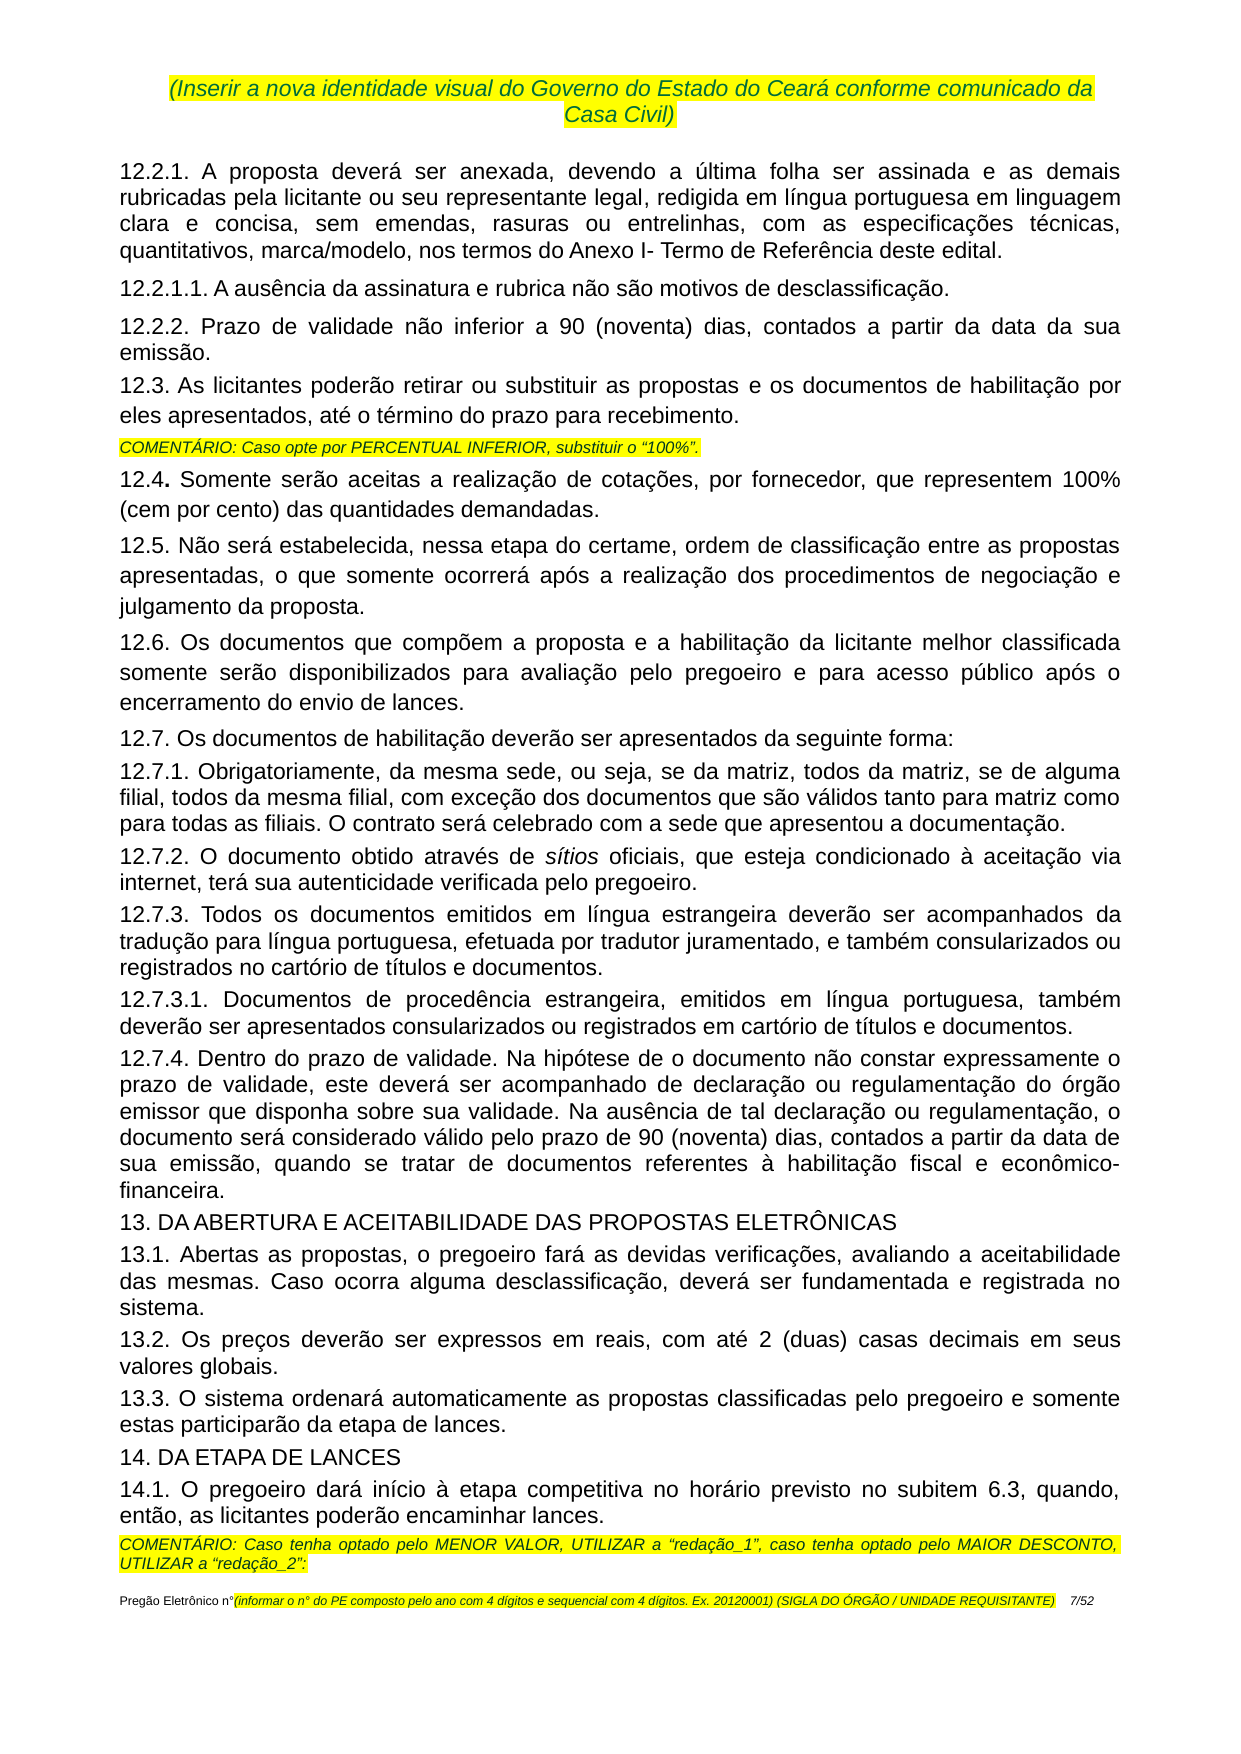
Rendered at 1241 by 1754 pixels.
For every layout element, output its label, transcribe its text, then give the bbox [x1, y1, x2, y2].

text 14. DA ETAPA DE LANCES [119, 1443, 1121, 1470]
text 14.1. O pregoeiro dará início à etapa competitiva no horário previsto no subitem 6.3, quando, então, as licitantes poderão encaminhar lances. [119, 1476, 1121, 1528]
text 13.1. Abertas as propostas, o pregoeiro fará as devidas verificações, avaliando a aceitabilidade das mesmas. Caso ocorra alguma desclassificação, deverá ser fundamentada e registrada no sistema. [119, 1241, 1121, 1320]
text 12.7. Os documentos de habilitação deverão ser apresentados da seguinte forma: [119, 725, 1121, 752]
list 12.5. Não será estabelecida, nessa etapa do certame, ordem de classificação entre as propostas apresentadas, o que somente ocorrerá após a realização dos procedimentos de negociação e julgamento da proposta. [119, 532, 1121, 619]
text 12.7.3. Todos os documentos emitidos em língua estrangeira deverão ser acompanhados da tradução para língua portuguesa, efetuada por tradutor juramentado, e também consularizados ou registrados no cartório de títulos e documentos. [119, 901, 1121, 980]
text COMENTÁRIO: Caso opte por PERCENTUAL INFERIOR, substituir o “100%”. [119, 438, 1121, 457]
text 13.3. O sistema ordenará automaticamente as propostas classificadas pelo pregoeiro e somente estas participarão da etapa de lances. [119, 1385, 1121, 1438]
text 12.2.1.1. A ausência da assinatura e rubrica não são motivos de desclassificação. [119, 275, 1121, 301]
text 12.2.2. Prazo de validade não inferior a 90 (noventa) dias, contados a partir da data da sua emissão. [119, 313, 1121, 366]
text 12.3. As licitantes poderão retirar ou substituir as propostas e os documentos de habilitação por eles apresentados, até o término do prazo para recebimento. [119, 372, 1121, 428]
text 12.7.2. O documento obtido através de sítios oficiais, que esteja condicionado à aceitação via internet, terá sua autenticidade verificada pelo pregoeiro. [119, 843, 1121, 895]
text 12.7.3.1. Documentos de procedência estrangeira, emitidos em língua portuguesa, também deverão ser apresentados consularizados ou registrados em cartório de títulos e documentos. [119, 986, 1121, 1039]
list 12.4. Somente serão aceitas a realização de cotações, por fornecedor, que representem 100% (cem por cento) das quantidades demandadas. [119, 466, 1121, 522]
text COMENTÁRIO: Caso tenha optado pelo MENOR VALOR, UTILIZAR a “redação_1”, caso tenha optado pelo MAIOR DESCONTO, UTILIZAR a “redação_2”: [119, 1534, 1121, 1573]
text 13.2. Os preços deverão ser expressos em reais, com até 2 (duas) casas decimais em seus valores globais. [119, 1326, 1121, 1379]
text 13. DA ABERTURA E ACEITABILIDADE DAS PROPOSTAS ELETRÔNICAS [119, 1209, 1121, 1235]
text 12.7.4. Dentro do prazo de validade. Na hipótese de o documento não constar expressamente o prazo de validade, este deverá ser acompanhado de declaração ou regulamentação do órgão emissor que disponha sobre sua validade. Na ausência de tal declaração ou regulamentação, o documento será considerado válido pelo prazo de 90 (noventa) dias, contados a partir da data de sua emissão, quando se tratar de documentos referentes à habilitação fiscal e econômico-financeira. [119, 1045, 1121, 1203]
text 12.2.1. A proposta deverá ser anexada, devendo a última folha ser assinada e as demais rubricadas pela licitante ou seu representante legal, redigida em língua portuguesa em linguagem clara e concisa, sem emendas, rasuras ou entrelinhas, com as especificações técnicas, quantitativos, marca/modelo, nos termos do Anexo I- Termo de Referência deste edital. [119, 158, 1121, 263]
list 12.6. Os documentos que compõem a proposta e a habilitação da licitante melhor classificada somente serão disponibilizados para avaliação pelo pregoeiro e para acesso público após o encerramento do envio de lances. [119, 629, 1121, 716]
text 12.7.1. Obrigatoriamente, da mesma sede, ou seja, se da matriz, todos da matriz, se de alguma filial, todos da mesma filial, com exceção dos documentos que são válidos tanto para matriz como para todas as filiais. O contrato será celebrado com a sede que apresentou a documentação. [119, 758, 1121, 837]
